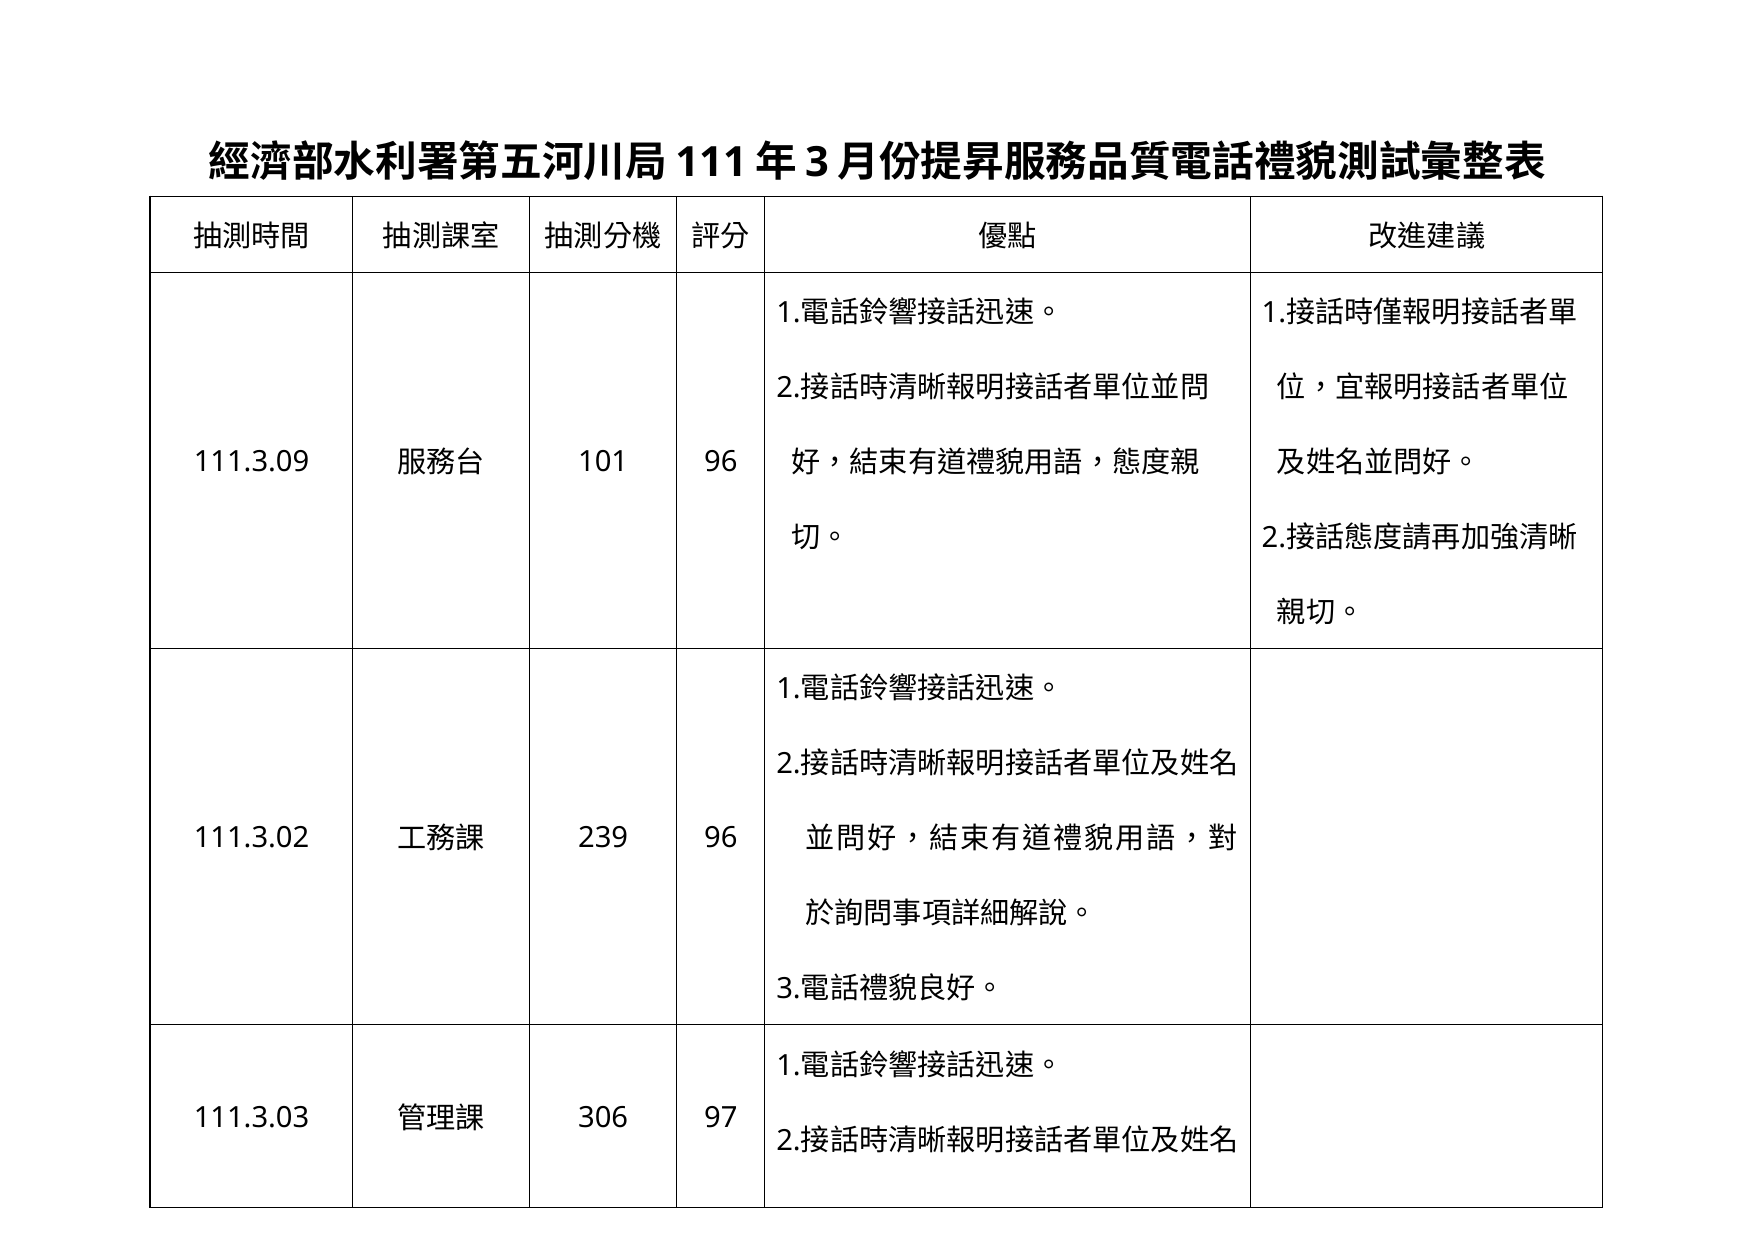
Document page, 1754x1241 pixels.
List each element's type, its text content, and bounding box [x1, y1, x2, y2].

table_header 評分 [677, 197, 764, 272]
table_cell 239 [530, 649, 676, 1024]
table_cell 工務課 [353, 649, 529, 1024]
table_cell [1251, 1025, 1602, 1207]
table_cell 111.3.03 [151, 1025, 352, 1207]
table_cell 96 [677, 649, 764, 1024]
table_cell 111.3.09 [151, 273, 352, 648]
table_header 改進建議 [1251, 197, 1602, 272]
table_cell 1.電話鈴響接話迅速。 2.接話時清晰報明接話者單位並問 好，結束有道禮貌用語，態度親 切。 [765, 273, 1250, 648]
table_header 優點 [765, 197, 1250, 272]
table_cell [1251, 649, 1602, 1024]
table_cell 96 [677, 273, 764, 648]
table_cell 1.接話時僅報明接話者單 位，宜報明接話者單位 及姓名並問好。 2.接話態度請再加強清晰 親切。 [1251, 273, 1602, 648]
table_cell 1.電話鈴響接話迅速。 2.接話時清晰報明接話者單位及姓名並問好，結束有道禮貌用語，對於詢問事項詳細解說。 3.電話禮貌良好。 [765, 649, 1250, 1024]
table_cell 97 [677, 1025, 764, 1207]
table_header 抽測分機 [530, 197, 676, 272]
table_cell 101 [530, 273, 676, 648]
table_cell 服務台 [353, 273, 529, 648]
table_cell 1.電話鈴響接話迅速。 2.接話時清晰報明接話者單位及姓名 [765, 1025, 1250, 1207]
table_cell 管理課 [353, 1025, 529, 1207]
table_header 抽測時間 [151, 197, 352, 272]
text 經濟部水利署第五河川局111年3月份提昇服務品質電話禮貌測試彙整表 [150, 121, 1604, 196]
table_cell 111.3.02 [151, 649, 352, 1024]
table_header 抽測課室 [353, 197, 529, 272]
table_cell 306 [530, 1025, 676, 1207]
